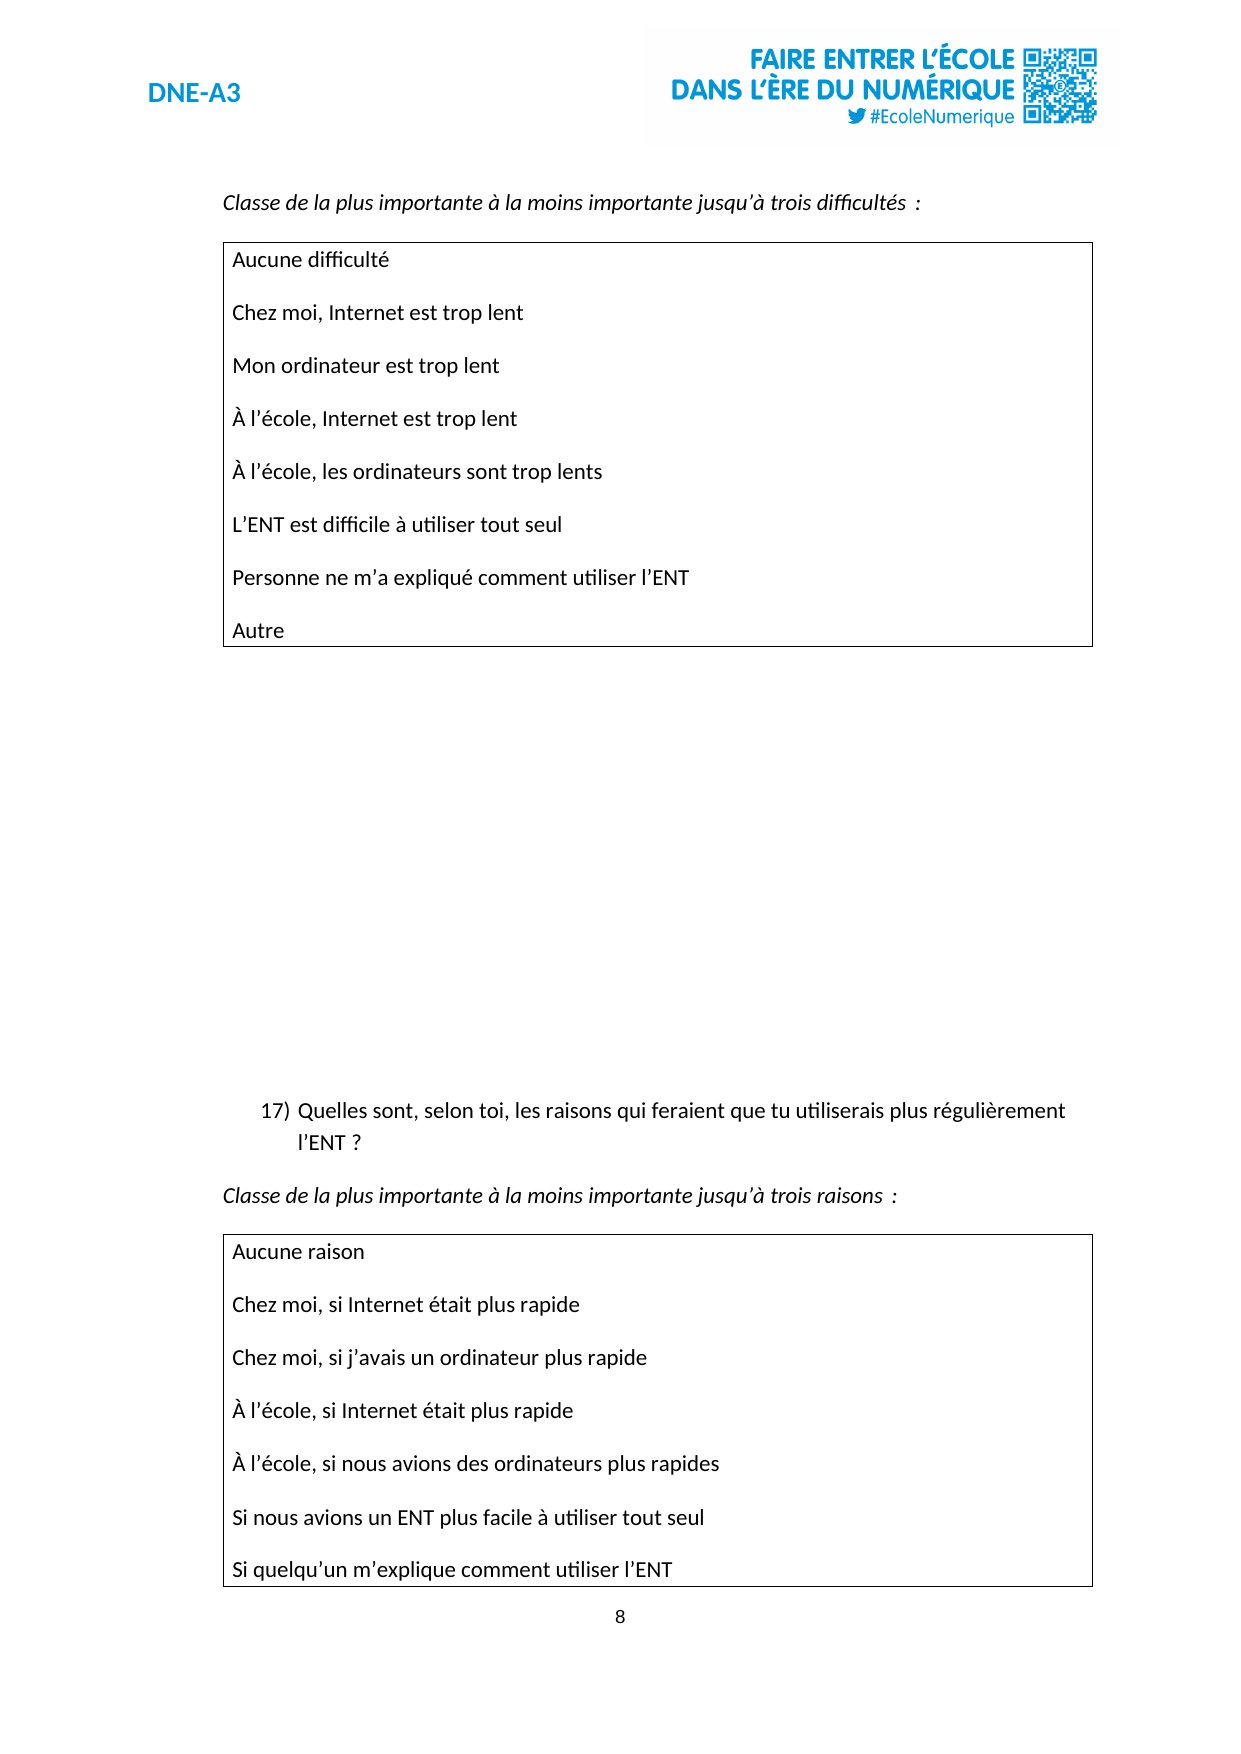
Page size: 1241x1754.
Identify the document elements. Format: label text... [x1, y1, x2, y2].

list Si nous avions un ENT plus facile à utiliser tout seul [224, 1499, 1092, 1531]
list Si quelqu’un m’explique comment utiliser l’ENT [224, 1552, 1092, 1586]
list Chez moi, si j’avais un ordinateur plus rapide [224, 1340, 1092, 1372]
list L’ENT est difficile à utiliser tout seul [224, 507, 1092, 538]
list Personne ne m’a expliqué comment utiliser l’ENT [224, 560, 1092, 591]
list À l’école, si Internet était plus rapide [224, 1393, 1092, 1424]
list Quelles sont, selon toi, les raisons qui feraient que tu utiliserais plus régulièrement l’ENT ? [260, 1096, 1093, 1156]
list Aucune raison [224, 1235, 1092, 1266]
list À l’école, si nous avions des ordinateurs plus rapides [224, 1446, 1092, 1478]
list Classe de la plus importante à la moins importante jusqu’à trois difficultés : [223, 188, 1093, 217]
list À l’école, Internet est trop lent [224, 401, 1092, 432]
list Aucune difficulté [224, 243, 1092, 273]
list À l’école, les ordinateurs sont trop lents [224, 454, 1092, 485]
list Chez moi, si Internet était plus rapide [224, 1287, 1092, 1318]
list Mon ordinateur est trop lent [224, 348, 1092, 379]
list Chez moi, Internet est trop lent [224, 294, 1092, 326]
list Classe de la plus importante à la moins importante jusqu’à trois raisons : [223, 1181, 1093, 1209]
list Autre [224, 613, 1092, 646]
